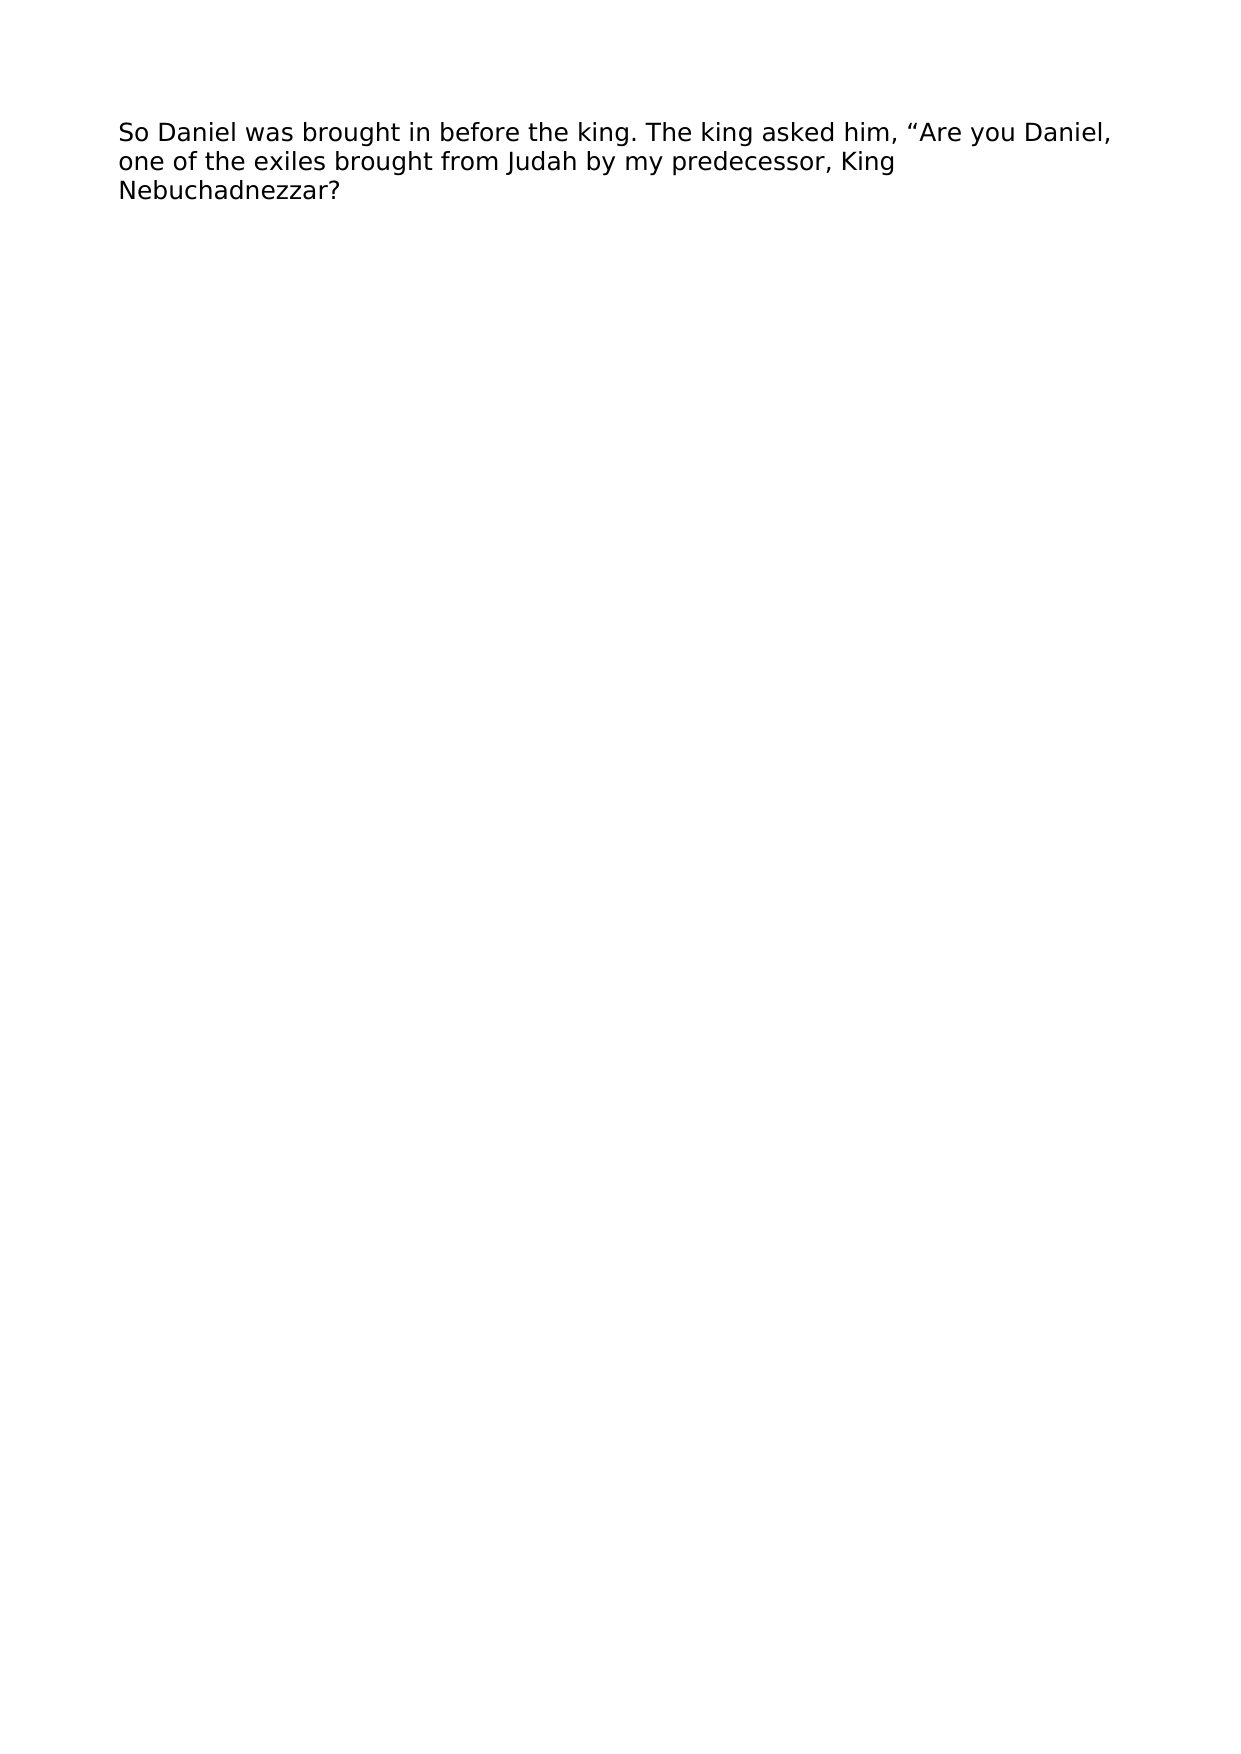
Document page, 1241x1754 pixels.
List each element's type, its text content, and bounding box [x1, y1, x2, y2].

text So Daniel was brought in before the king. The king asked him, “Are you Daniel, one of the exiles brought from Judah by my predecessor, King Nebuchadnezzar? [118, 118, 1122, 206]
